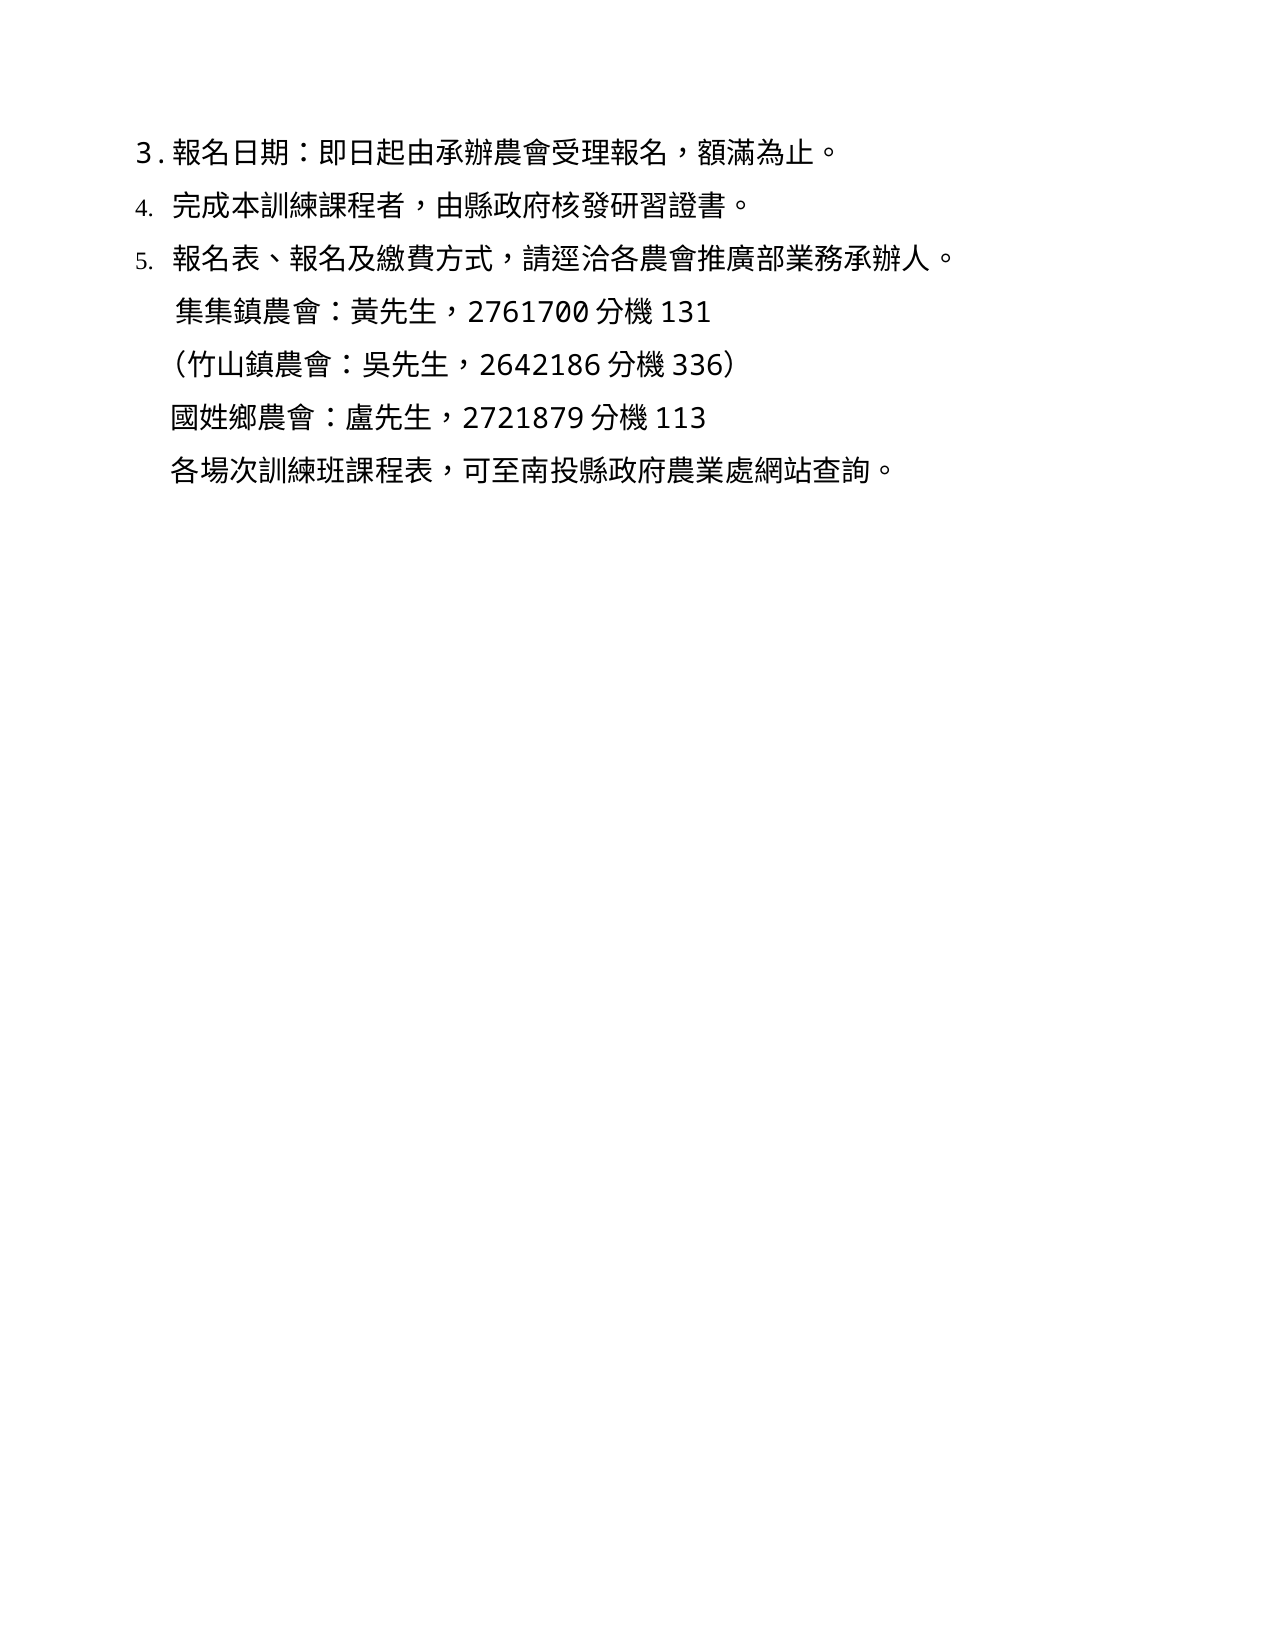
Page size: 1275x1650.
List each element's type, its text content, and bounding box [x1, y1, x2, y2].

text 集集鎮農會：黃先生，2761700分機131 [123, 288, 1157, 331]
list 報名日期：即日起由承辦農會受理報名，額滿為止。 [135, 130, 1157, 172]
text （竹山鎮農會：吳先生，2642186分機336） [123, 341, 1157, 384]
list 完成本訓練課程者，由縣政府核發研習證書。 [135, 183, 1157, 225]
text 國姓鄉農會：盧先生，2721879分機113 [135, 394, 1157, 437]
list 報名表、報名及繳費方式，請逕洽各農會推廣部業務承辦人。 [135, 236, 1157, 278]
text 各場次訓練班課程表，可至南投縣政府農業處網站查詢。 [118, 447, 1157, 489]
